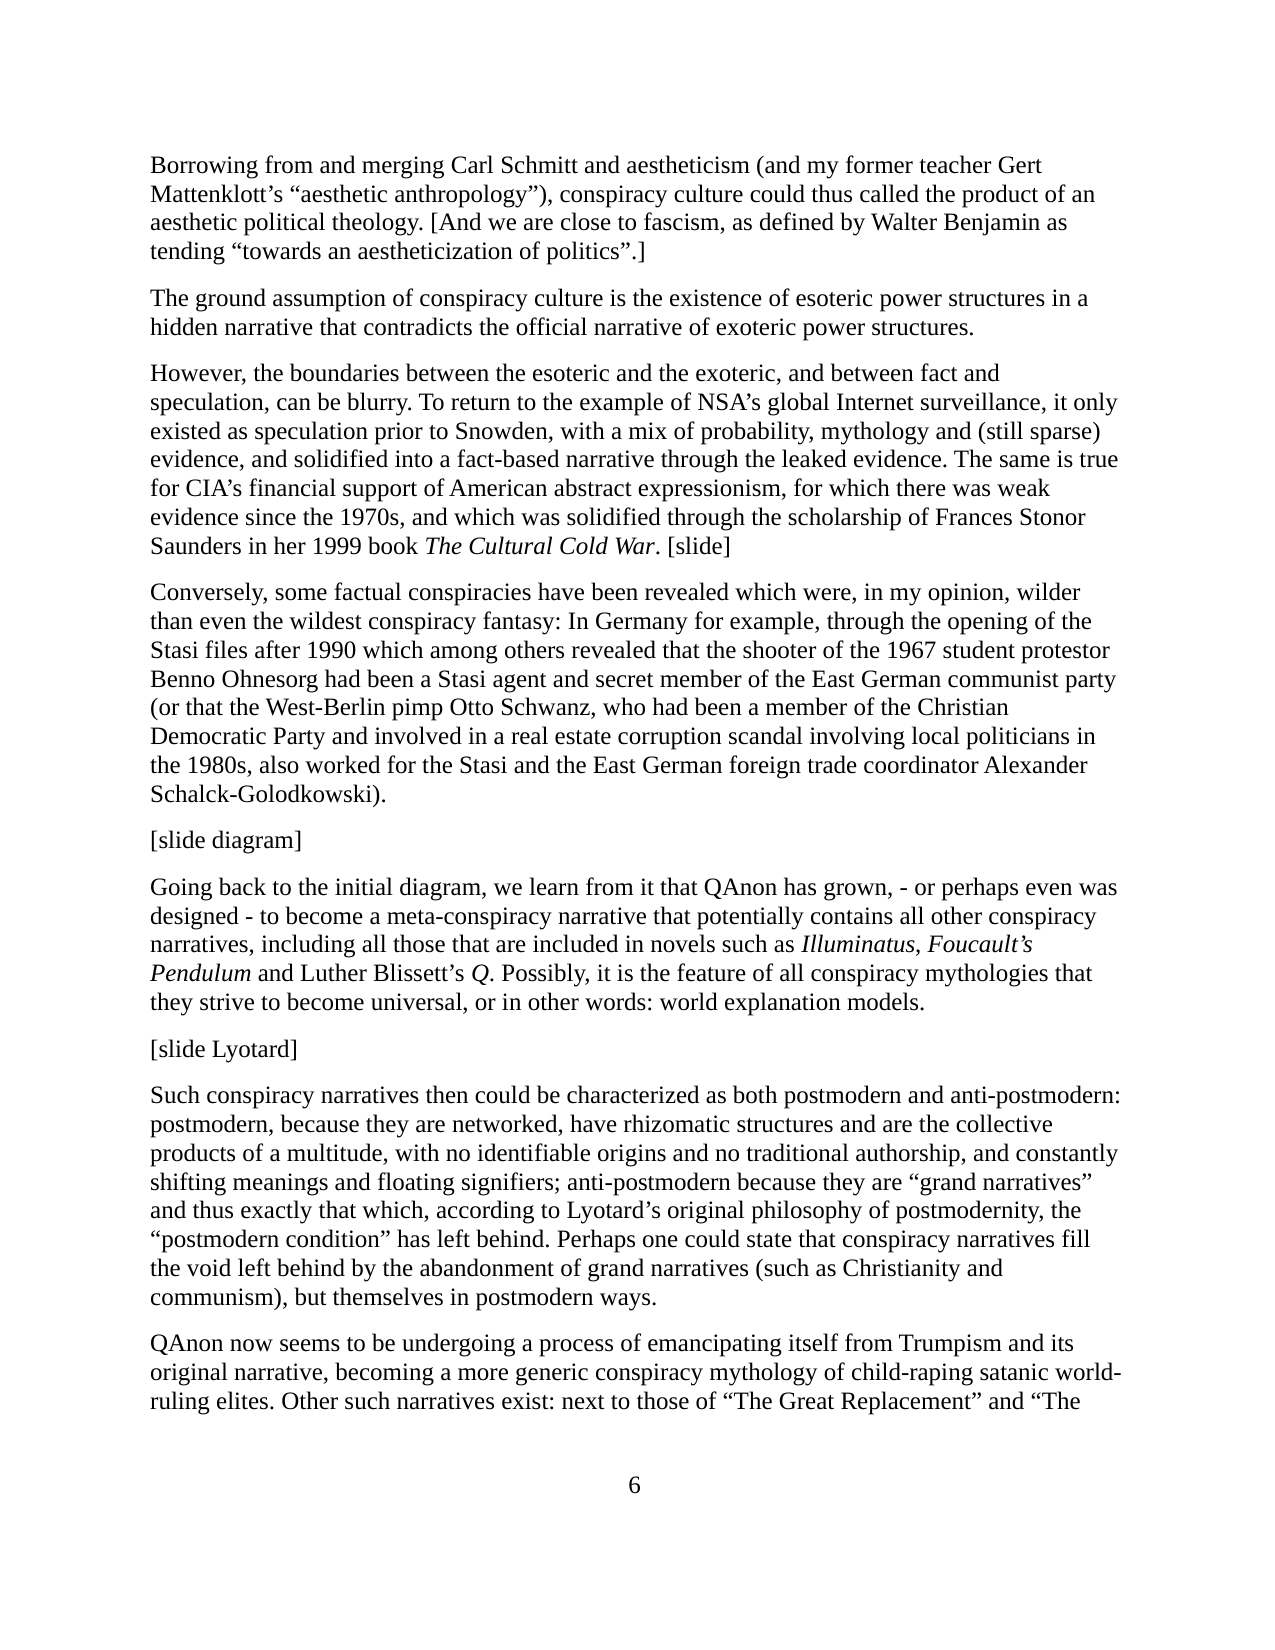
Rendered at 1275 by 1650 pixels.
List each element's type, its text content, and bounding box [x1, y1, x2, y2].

text [slide diagram] [150, 825, 1125, 854]
text Going back to the initial diagram, we learn from it that QAnon has grown, - or perhaps even was designed - to become a meta-conspiracy narrative that potentially contains all other conspiracy narratives, including all those that are included in novels such as Illuminatus, Foucault’s Pendulum and Luther Blissett’s Q. Possibly, it is the feature of all conspiracy mythologies that they strive to become universal, or in other words: world explanation models. [150, 872, 1125, 1016]
text The ground assumption of conspiracy culture is the existence of esoteric power structures in a hidden narrative that contradicts the official narrative of exoteric power structures. [150, 283, 1125, 340]
text However, the boundaries between the esoteric and the exoteric, and between fact and speculation, can be blurry. To return to the example of NSA’s global Internet surveillance, it only existed as speculation prior to Snowden, with a mix of probability, mythology and (still sparse) evidence, and solidified into a fact-based narrative through the leaked evidence. The same is true for CIA’s financial support of American abstract expressionism, for which there was weak evidence since the 1970s, and which was solidified through the scholarship of Frances Stonor Saunders in her 1999 book The Cultural Cold War. [slide] [150, 358, 1125, 559]
text Such conspiracy narratives then could be characterized as both postmodern and anti-postmodern: postmodern, because they are networked, have rhizomatic structures and are the collective products of a multitude, with no identifiable origins and no traditional authorship, and constantly shifting meanings and floating signifiers; anti-postmodern because they are “grand narratives” and thus exactly that which, according to Lyotard’s original philosophy of postmodernity, the “postmodern condition” has left behind. Perhaps one could state that conspiracy narratives fill the void left behind by the abandonment of grand narratives (such as Christianity and communism), but themselves in postmodern ways. [150, 1080, 1125, 1310]
text [slide Lyotard] [150, 1034, 1125, 1062]
text Borrowing from and merging Carl Schmitt and aestheticism (and my former teacher Gert Mattenklott’s “aesthetic anthropology”), conspiracy culture could thus called the product of an aesthetic political theology. [And we are close to fascism, as defined by Walter Benjamin as tending “towards an aestheticization of politics”.] [150, 150, 1125, 265]
text Conversely, some factual conspiracies have been revealed which were, in my opinion, wilder than even the wildest conspiracy fantasy: In Germany for example, through the opening of the Stasi files after 1990 which among others revealed that the shooter of the 1967 student protestor Benno Ohnesorg had been a Stasi agent and secret member of the East German communist party (or that the West-Berlin pimp Otto Schwanz, who had been a member of the Christian Democratic Party and involved in a real estate corruption scandal involving local politicians in the 1980s, also worked for the Stasi and the East German foreign trade coordinator Alexander Schalck-Golodkowski). [150, 577, 1125, 807]
text QAnon now seems to be undergoing a process of emancipating itself from Trumpism and its original narrative, becoming a more generic conspiracy mythology of child-raping satanic world-ruling elites. Other such narratives exist: next to those of “The Great Replacement” and “The [150, 1328, 1125, 1414]
